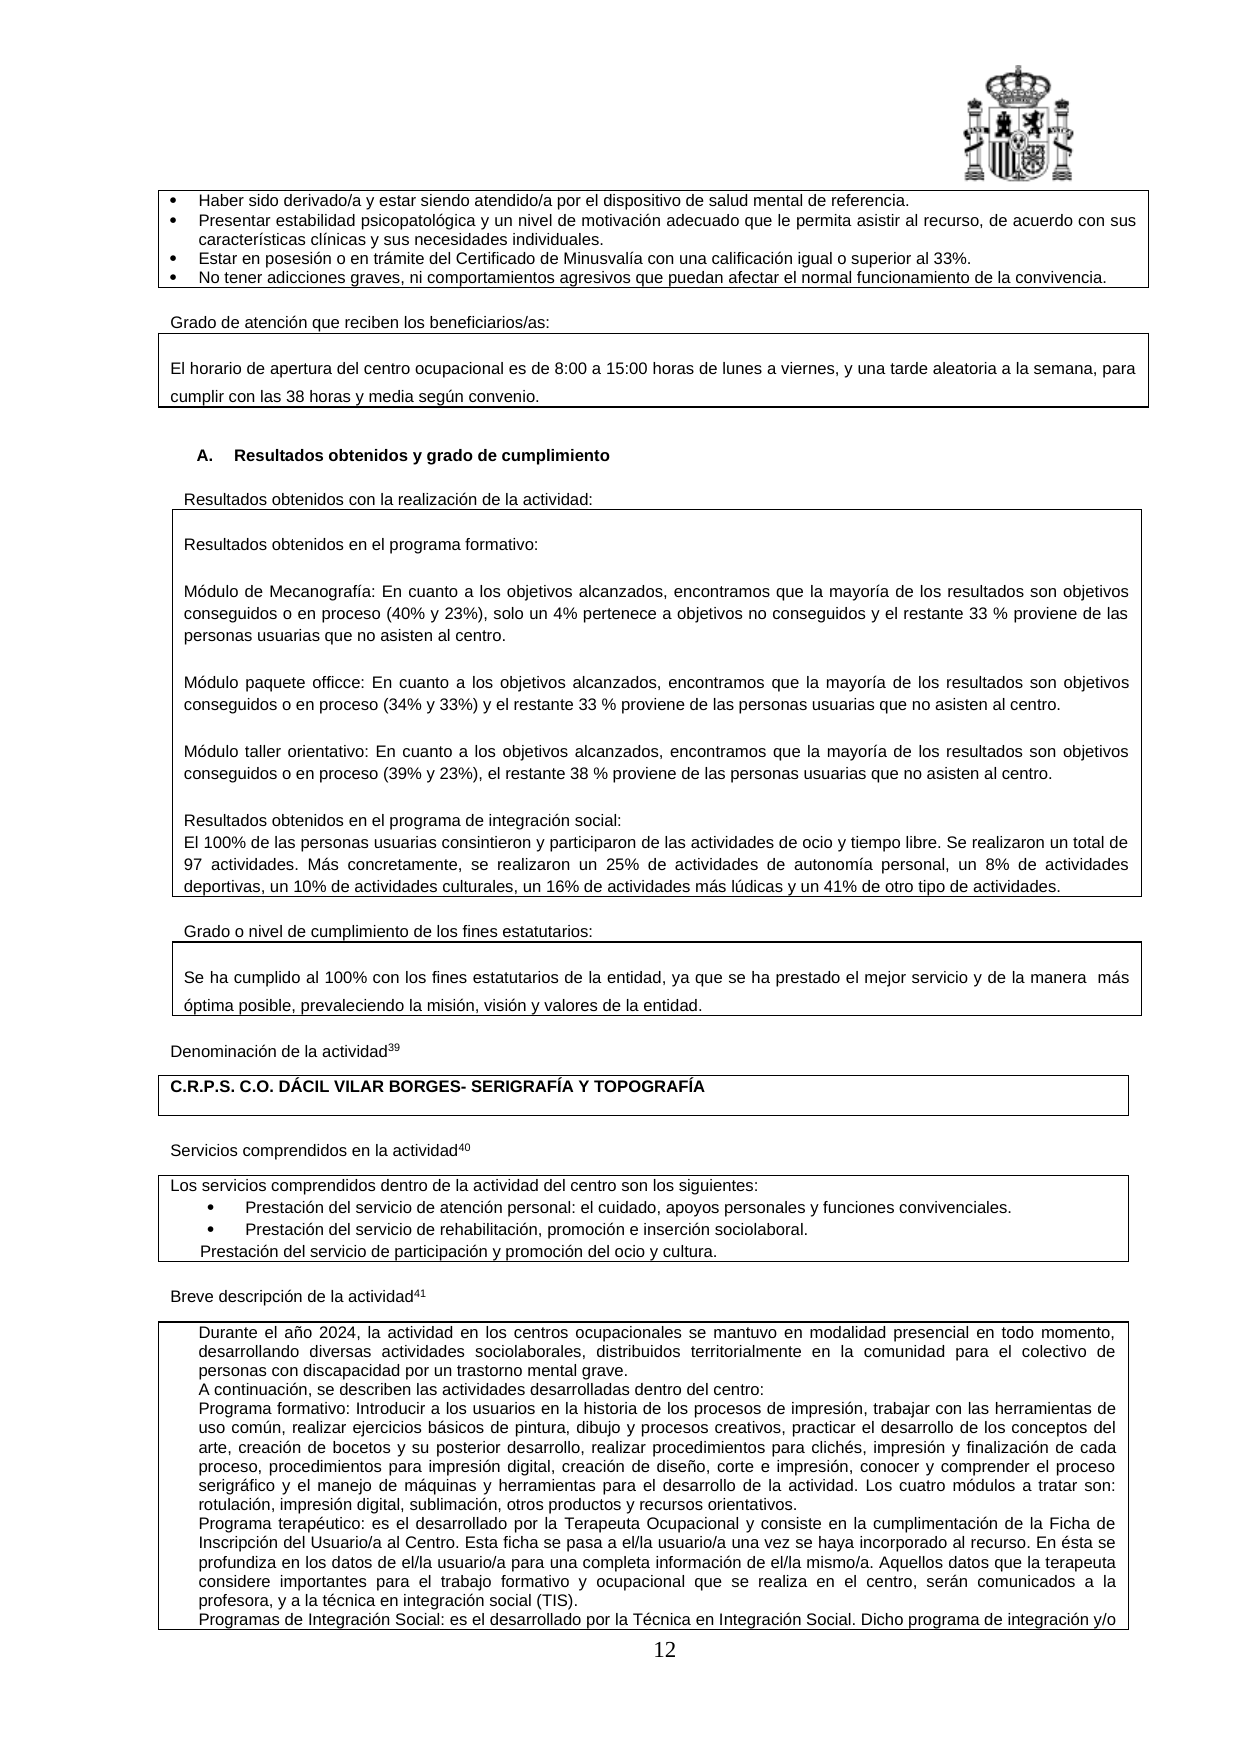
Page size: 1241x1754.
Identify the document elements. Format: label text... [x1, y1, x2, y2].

table_cell C.R.P.S. C.O. DÁCIL VILAR BORGES- SERIGRAFÍA Y TOPOGRAFÍA [159, 1076, 1128, 1115]
table_cell [1128, 1115, 1142, 1175]
table_cell [159, 509, 172, 896]
table_cell Breve descripción de la actividad [159, 1262, 1128, 1321]
table_cell Grado o nivel de cumplimiento de los fines estatutarios: [173, 897, 1142, 941]
table_cell [1129, 1321, 1142, 1629]
table_cell [1129, 1175, 1142, 1261]
table_cell Grado de atención que reciben los beneficiarios/as: [159, 288, 1148, 332]
table_cell Durante el año 2024, la actividad en los centros ocupacionales se mantuvo en modalidad presencial en todo momento, desarrollando diversas actividades sociolaborales, distribuidos territorialmente en la comunidad para el colectivo de personas con discapacidad por un trastorno mental grave. A continuación, se describen las actividades desarrolladas dentro del centro: Programa formativo: Introducir a los usuarios en la historia de los procesos de impresión, trabajar con las herramientas de uso común, realizar ejercicios básicos de pintura, dibujo y procesos creativos, practicar el desarrollo de los conceptos del arte, creación de bocetos y su posterior desarrollo, realizar procedimientos para clichés, impresión y finalización de cada proceso, procedimientos para impresión digital, creación de diseño, corte e impresión, conocer y comprender el proceso serigráfico y el manejo de máquinas y herramientas para el desarrollo de la actividad. Los cuatro módulos a tratar son: rotulación, impresión digital, sublimación, otros productos y recursos orientativos. Programa terapéutico: es el desarrollado por la Terapeuta Ocupacional y consiste en la cumplimentación de la Ficha de Inscripción del Usuario/a al Centro. Esta ficha se pasa a el/la usuario/a una vez se haya incorporado al recurso. En ésta se profundiza en los datos de el/la usuario/a para una completa información de el/la mismo/a. Aquellos datos que la terapeuta considere importantes para el trabajo formativo y ocupacional que se realiza en el centro, serán comunicados a la profesora, y a la técnica en integración social (TIS). Programas de Integración Social: es el desarrollado por la Técnica en Integración Social. Dicho programa de integración y/o [159, 1323, 1128, 1629]
table_cell El horario de apertura del centro ocupacional es de 8:00 a 15:00 horas de lunes a viernes, y una tarde aleatoria a la semana, para cumplir con las 38 horas y media según convenio. [159, 334, 1148, 406]
table_cell Beneficiarios/as de la actividad Resultados obtenidos y grado de cumplimiento Beneficiarios/as de la actividad Resultados obtenidos y grado de cumplimiento Beneficiarios/as de la actividad Resultados obtenidos y grado de cumplimiento Beneficiarios/as de la actividad Resultados obtenidos y grado de cumplimiento Identificación de la actividad Resultados obtenidos y grado de cumplimiento Resultados obtenidos y grado de cumplimiento Beneficiarios/as de la actividad Resultados obtenidos y grado de cumplimiento Beneficiarios/as de la actividad Resultados obtenidos y grado de cumplimiento Beneficiarios/as de la actividad Resultados obtenidos y grado de cumplimiento Coste y financiación de la actividad B. Identificación de la actividad 2: Viviendas Tuteladas y Programa de Autonomía Personal (PAP) Beneficiarios/as de la actividad Resultados obtenidos y grado de cumplimiento Beneficiarios/as de la actividad Resultados obtenidos y grado de cumplimiento [148, 189, 1208, 1630]
table_cell Denominación de la actividad [159, 1015, 1128, 1075]
table_cell Resultados obtenidos en el programa formativo: Módulo de Mecanografía: En cuanto a los objetivos alcanzados, encontramos que la mayoría de los resultados son objetivos conseguidos o en proceso (40% y 23%), solo un 4% pertenece a objetivos no conseguidos y el restante 33 % proviene de las personas usuarias que no asisten al centro. Módulo paquete officce: En cuanto a los objetivos alcanzados, encontramos que la mayoría de los resultados son objetivos conseguidos o en proceso (34% y 33%) y el restante 33 % proviene de las personas usuarias que no asisten al centro. Módulo taller orientativo: En cuanto a los objetivos alcanzados, encontramos que la mayoría de los resultados son objetivos conseguidos o en proceso (39% y 23%), el restante 38 % proviene de las personas usuarias que no asisten al centro. Resultados obtenidos en el programa de integración social: El 100% de las personas usuarias consintieron y participaron de las actividades de ocio y tiempo libre. Se realizaron un total de 97 actividades. Más concretamente, se realizaron un 25% de actividades de autonomía personal, un 8% de actividades deportivas, un 10% de actividades culturales, un 16% de actividades más lúdicas y un 41% de otro tipo de actividades. [173, 510, 1141, 896]
table_cell [159, 941, 172, 1015]
table_cell [1128, 1261, 1142, 1321]
table_header Resultados obtenidos con la realización de la actividad: [173, 465, 1142, 509]
table_cell Se podrán beneficiar del CO aquellas personas que presenten una discapacidad por enfermedad mental, y que reúnan los siguientes requisitos: Personas con un diagnóstico de trastorno mental grave y persistente. Tener entre 18 y 64 años. No cursar con un trastorno de base orgánica ni con trastornos de personalidad. Haber sido derivado/a y estar siendo atendido/a por el dispositivo de salud mental de referencia. Presentar estabilidad psicopatológica y un nivel de motivación adecuado que le permita asistir al recurso, de acuerdo con sus características clínicas y sus necesidades individuales. Estar en posesión o en trámite del Certificado de Minusvalía con una calificación igual o superior al 33%. No tener adicciones graves, ni comportamientos agresivos que puedan afectar el normal funcionamiento de la convivencia. [159, 191, 1148, 287]
table_cell Los servicios comprendidos dentro de la actividad del centro son los siguientes: Prestación del servicio de atención personal: el cuidado, apoyos personales y funciones convivenciales. Prestación del servicio de rehabilitación, promoción e inserción sociolaboral. Prestación del servicio de participación y promoción del ocio y cultura. [159, 1176, 1128, 1261]
table_header [159, 465, 172, 509]
table_cell [159, 896, 172, 941]
table_cell [1128, 1016, 1142, 1075]
table_cell Se ha cumplido al 100% con los fines estatutarios de la entidad, ya que se ha prestado el mejor servicio y de la manera más óptima posible, prevaleciendo la misión, visión y valores de la entidad. [173, 943, 1141, 1015]
table_cell [1129, 1075, 1142, 1115]
table_cell Servicios comprendidos en la actividad [159, 1116, 1128, 1175]
